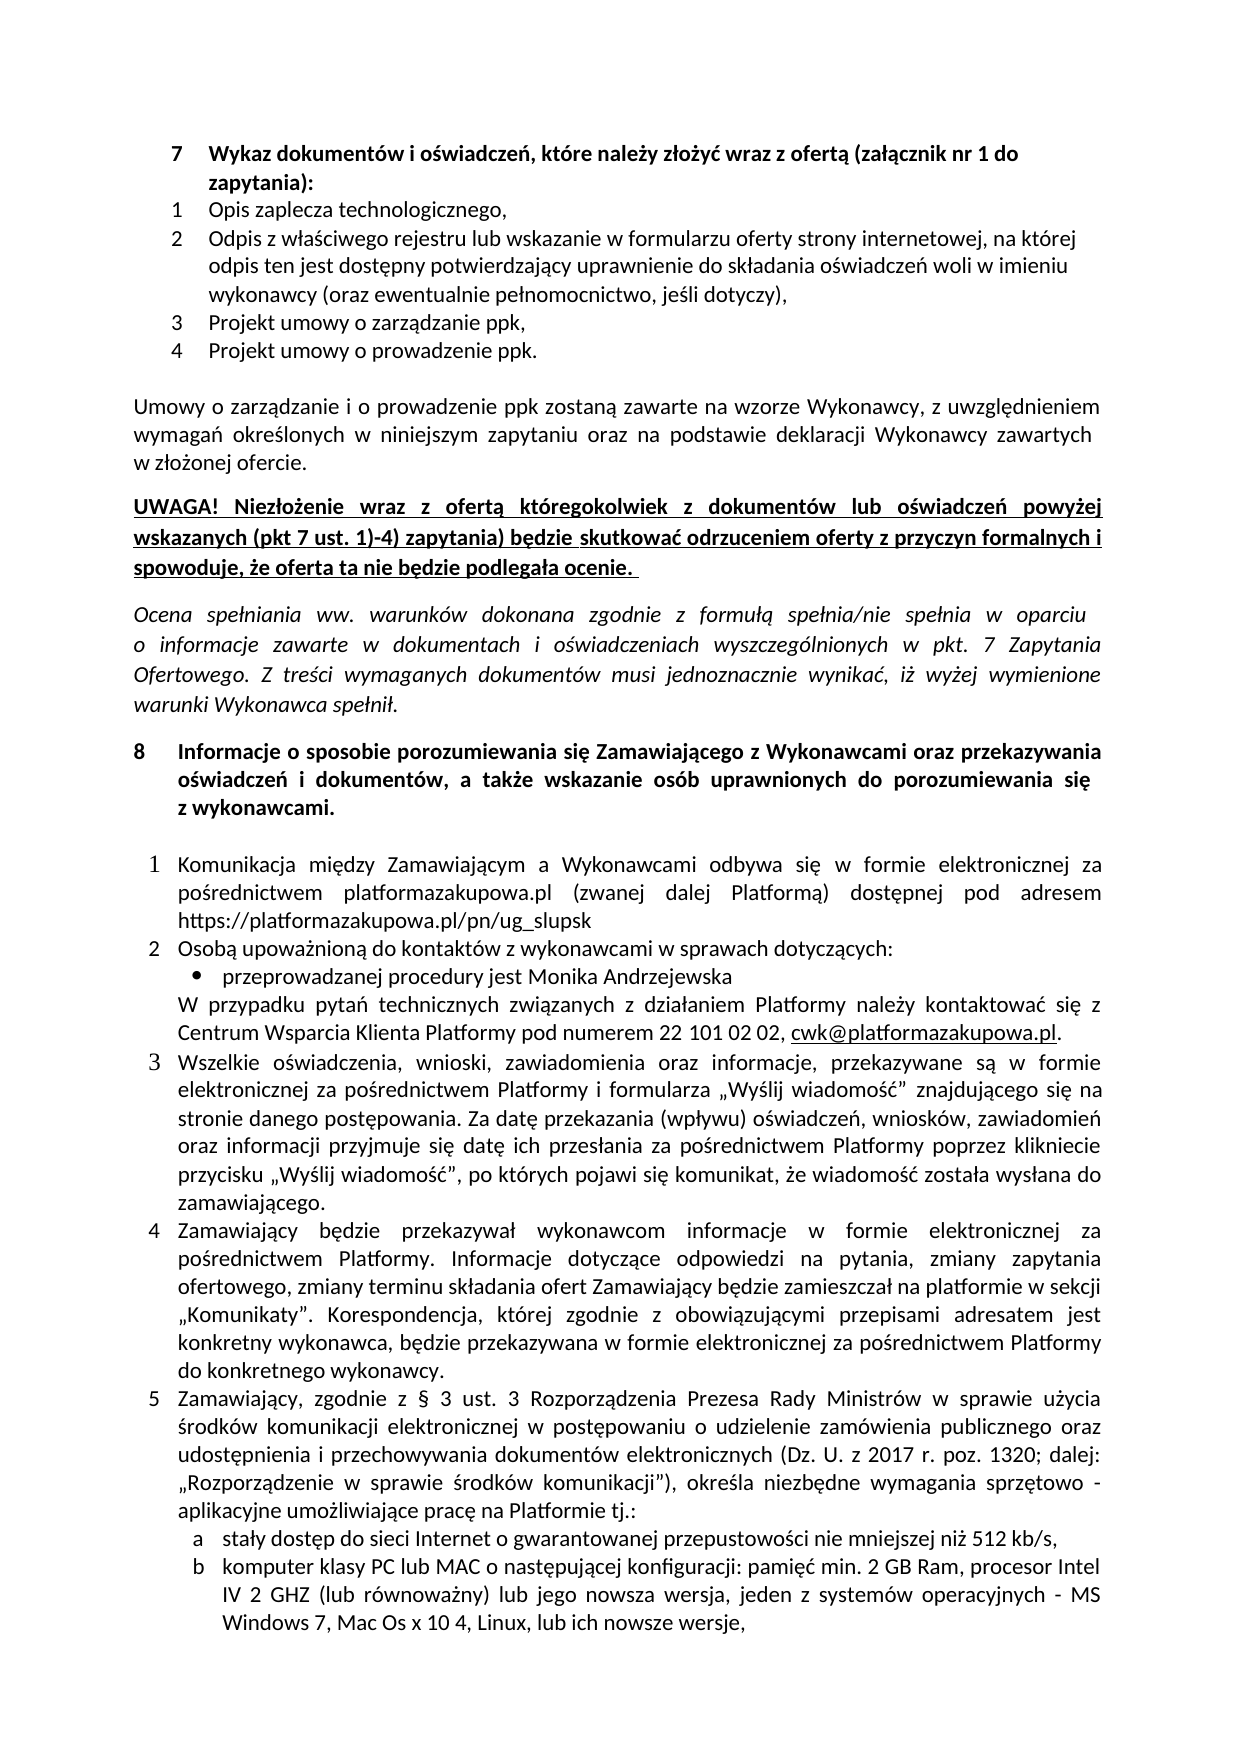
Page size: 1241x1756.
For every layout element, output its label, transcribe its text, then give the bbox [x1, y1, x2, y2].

list Komunikacja między Zamawiającym a Wykonawcami odbywa się w formie elektronicznej za pośrednictwem platformazakupowa.pl (zwanej dalej Platformą) dostępnej pod adresem https://platformazakupowa.pl/pn/ug_slupsk [148, 849, 1103, 934]
list Wszelkie oświadczenia, wnioski, zawiadomienia oraz informacje, przekazywane są w formie elektronicznej za pośrednictwem Platformy i formularza „Wyślij wiadomość” znajdującego się na stronie danego postępowania. Za datę przekazania (wpływu) oświadczeń, wniosków, zawiadomień oraz informacji przyjmuje się datę ich przesłania za pośrednictwem Platformy poprzez klikniecie przycisku „Wyślij wiadomość”, po których pojawi się komunikat, że wiadomość została wysłana do zamawiającego. [148, 1047, 1103, 1216]
list przeprowadzanej procedury jest Monika Andrzejewska [192, 962, 1103, 991]
text wskazanych (pkt 7 ust. 1)-4) zapytania) będzie skutkować odrzuceniem oferty z przyczyn formalnych i spowoduje, że oferta ta nie będzie podlegała ocenie. [133, 518, 1103, 581]
text Ocena spełniania ww. warunków dokonana zgodnie z formułą spełnia/nie spełnia w oparciu o informacje zawarte w dokumentach i oświadczeniach wyszczególnionych w pkt. 7 Zapytania Ofertowego. Z treści wymaganych dokumentów musi jednoznacznie wynikać, iż wyżej wymienione warunki Wykonawca spełnił. [133, 600, 1103, 718]
list Opis zaplecza technologicznego, [171, 196, 1103, 224]
list Projekt umowy o zarządzanie ppk, [171, 308, 1103, 336]
list Odpis z właściwego rejestru lub wskazanie w formularzu oferty strony internetowej, na której odpis ten jest dostępny potwierdzający uprawnienie do składania oświadczeń woli w imieniu wykonawcy (oraz ewentualnie pełnomocnictwo, jeśli dotyczy), [171, 224, 1103, 308]
text W przypadku pytań technicznych związanych z działaniem Platformy należy kontaktować się z Centrum Wsparcia Klienta Platformy pod numerem 22 101 02 02, cwk@platformazakupowa.pl. [178, 991, 1103, 1047]
list Zamawiający będzie przekazywał wykonawcom informacje w formie elektronicznej za pośrednictwem Platformy. Informacje dotyczące odpowiedzi na pytania, zmiany zapytania ofertowego, zmiany terminu składania ofert Zamawiający będzie zamieszczał na platformie w sekcji „Komunikaty”. Korespondencja, której zgodnie z obowiązującymi przepisami adresatem jest konkretny wykonawca, będzie przekazywana w formie elektronicznej za pośrednictwem Platformy do konkretnego wykonawcy. [148, 1216, 1103, 1384]
list Zamawiający, zgodnie z § 3 ust. 3 Rozporządzenia Prezesa Rady Ministrów w sprawie użycia środków komunikacji elektronicznej w postępowaniu o udzielenie zamówienia publicznego oraz udostępnienia i przechowywania dokumentów elektronicznych (Dz. U. z 2017 r. poz. 1320; dalej: „Rozporządzenie w sprawie środków komunikacji”), określa niezbędne wymagania sprzętowo - aplikacyjne umożliwiające pracę na Platformie tj.: [148, 1384, 1103, 1524]
text UWAGA! Niezłożenie wraz z ofertą któregokolwiek z dokumentów lub oświadczeń powyżej [133, 492, 1103, 517]
subtitle Informacje o sposobie porozumiewania się Zamawiającego z Wykonawcami oraz przekazywania oświadczeń i dokumentów, a także wskazanie osób uprawnionych do porozumiewania się z wykonawcami. [133, 737, 1103, 821]
text Umowy o zarządzanie i o prowadzenie ppk zostaną zawarte na wzorze Wykonawcy, z uwzględnieniem wymagań określonych w niniejszym zapytaniu oraz na podstawie deklaracji Wykonawcy zawartych w złożonej ofercie. [133, 392, 1103, 476]
list Projekt umowy o prowadzenie ppk. [171, 336, 1103, 364]
list Osobą upoważnioną do kontaktów z wykonawcami w sprawach dotyczących: [148, 934, 1103, 962]
list Wykaz dokumentów i oświadczeń, które należy złożyć wraz z ofertą (załącznik nr 1 do zapytania): [171, 139, 1103, 196]
list stały dostęp do sieci Internet o gwarantowanej przepustowości nie mniejszej niż 512 kb/s, [192, 1524, 1103, 1552]
list komputer klasy PC lub MAC o następującej konfiguracji: pamięć min. 2 GB Ram, procesor Intel IV 2 GHZ (lub równoważny) lub jego nowsza wersja, jeden z systemów operacyjnych - MS Windows 7, Mac Os x 10 4, Linux, lub ich nowsze wersje, [192, 1552, 1103, 1636]
